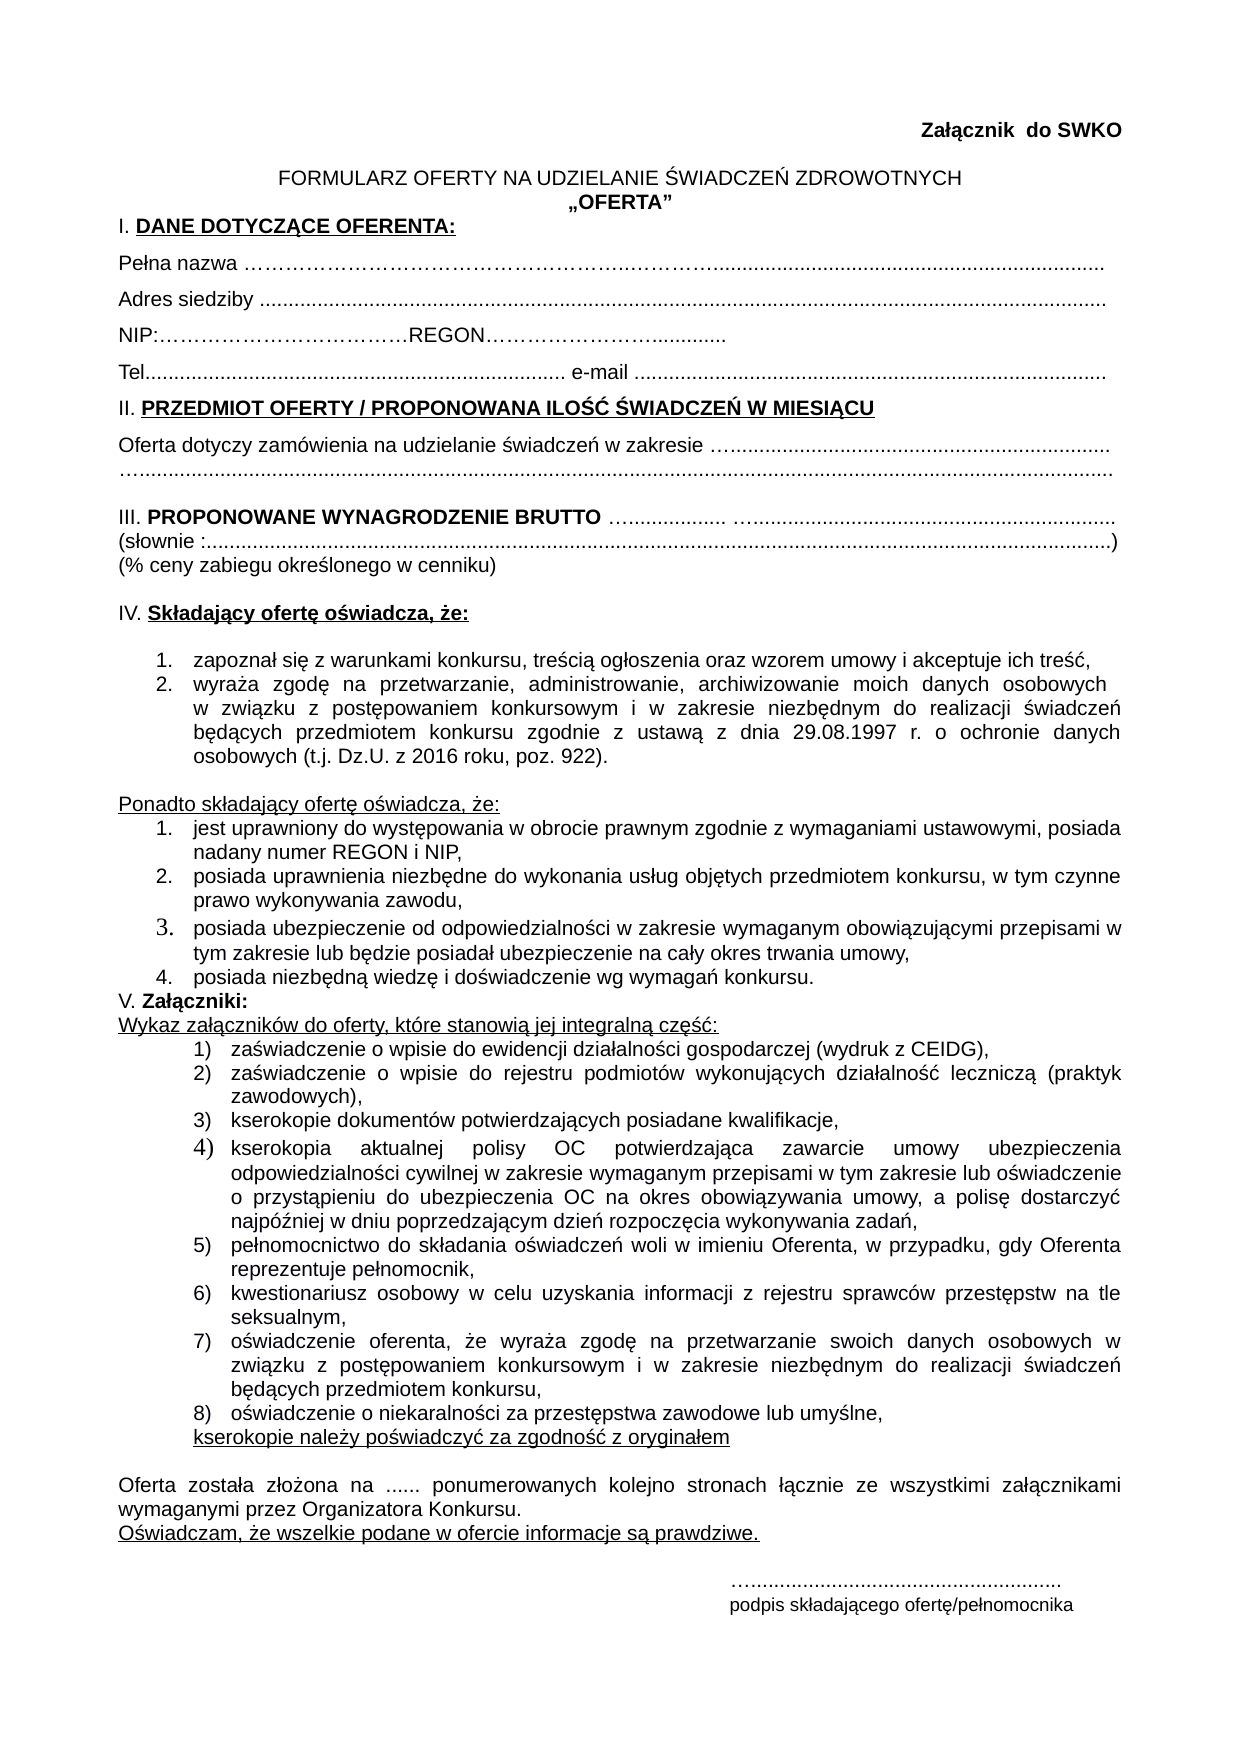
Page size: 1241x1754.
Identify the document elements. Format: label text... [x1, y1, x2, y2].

list jest uprawniony do występowania w obrocie prawnym zgodnie z wymaganiami ustawowymi, posiada nadany numer REGON i NIP, [156, 816, 1122, 864]
text V. Załączniki: [118, 988, 1122, 1012]
text podpis składającego ofertę/pełnomocnika [487, 1592, 1122, 1616]
list oświadczenie o niekaralności za przestępstwa zawodowe lub umyślne, [193, 1401, 1122, 1424]
text NIP:………………………………REGON……………………............. [118, 323, 1122, 347]
text Wykaz załączników do oferty, które stanowią jej integralną część: [118, 1012, 1122, 1036]
list posiada uprawnienia niezbędne do wykonania usług objętych przedmiotem konkursu, w tym czynne prawo wykonywania zawodu, [156, 864, 1122, 912]
list posiada ubezpieczenie od odpowiedzialności w zakresie wymaganym obowiązującymi przepisami w tym zakresie lub będzie posiadał ubezpieczenie na cały okres trwania umowy, [156, 912, 1122, 964]
text FORMULARZ OFERTY NA UDZIELANIE ŚWIADCZEŃ ZDROWOTNYCH [118, 166, 1122, 190]
text II. PRZEDMIOT OFERTY / PROPONOWANA ILOŚĆ ŚWIADCZEŃ W MIESIĄCU [118, 396, 1122, 420]
list posiada niezbędną wiedzę i doświadczenie wg wymagań konkursu. [156, 964, 1122, 988]
list kwestionariusz osobowy w celu uzyskania informacji z rejestru sprawców przestępstw na tle seksualnym, [193, 1281, 1122, 1329]
text I. DANE DOTYCZĄCE OFERENTA: [118, 214, 1122, 238]
text Ponadto składający ofertę oświadcza, że: [118, 792, 1122, 816]
list zaświadczenie o wpisie do rejestru podmiotów wykonujących działalność leczniczą (praktyk zawodowych), [193, 1060, 1122, 1108]
text Załącznik do SWKO [118, 118, 1122, 142]
list oświadczenie oferenta, że wyraża zgodę na przetwarzanie swoich danych osobowych w związku z postępowaniem konkursowym i w zakresie niezbędnym do realizacji świadczeń będących przedmiotem konkursu, [193, 1329, 1122, 1401]
list kserokopia aktualnej polisy OC potwierdzająca zawarcie umowy ubezpieczenia odpowiedzialności cywilnej w zakresie wymaganym przepisami w tym zakresie lub oświadczenie o przystąpieniu do ubezpieczenia OC na okres obowiązywania umowy, a polisę dostarczyć najpóźniej w dniu poprzedzającym dzień rozpoczęcia wykonywania zadań, [193, 1132, 1122, 1233]
list pełnomocnictwo do składania oświadczeń woli w imieniu Oferenta, w przypadku, gdy Oferenta reprezentuje pełnomocnik, [193, 1233, 1122, 1281]
text Tel......................................................................... e-mail .................................................................................. [118, 360, 1122, 384]
text III. PROPONOWANE WYNAGRODZENIE BRUTTO …................. …............................................................... (słownie :.............................................................................................................................................................) (% ceny zabiegu określonego w cenniku) [118, 504, 1122, 576]
text Oferta dotyczy zamówienia na udzielanie świadczeń w zakresie ….................................................................. [118, 433, 1126, 457]
text Oferta została złożona na ...... ponumerowanych kolejno stronach łącznie ze wszystkimi załącznikami wymaganymi przez Organizatora Konkursu. [118, 1472, 1122, 1520]
text Pełna nazwa ………………………………………………..………….................................................................... [118, 250, 1122, 274]
list zaświadczenie o wpisie do ewidencji działalności gospodarczej (wydruk z CEIDG), [193, 1036, 1122, 1060]
list zapoznał się z warunkami konkursu, treścią ogłoszenia oraz wzorem umowy i akceptuje ich treść, [156, 648, 1122, 672]
text IV. Składający ofertę oświadcza, że: [118, 600, 1122, 624]
text …......................................................................................................................................................................... [118, 457, 1126, 481]
text Oświadczam, że wszelkie podane w ofercie informacje są prawdziwe. [118, 1520, 1122, 1544]
text Adres siedziby ................................................................................................................................................... [118, 287, 1122, 311]
text kserokopie należy poświadczyć za zgodność z oryginałem [193, 1424, 1122, 1448]
list kserokopie dokumentów potwierdzających posiadane kwalifikacje, [193, 1108, 1122, 1132]
text „OFERTA” [118, 190, 1122, 214]
list wyraża zgodę na przetwarzanie, administrowanie, archiwizowanie moich danych osobowych w związku z postępowaniem konkursowym i w zakresie niezbędnym do realizacji świadczeń będących przedmiotem konkursu zgodnie z ustawą z dnia 29.08.1997 r. o ochronie danych osobowych (t.j. Dz.U. z 2016 roku, poz. 922). [156, 672, 1122, 768]
text …...................................................... [487, 1568, 1122, 1592]
